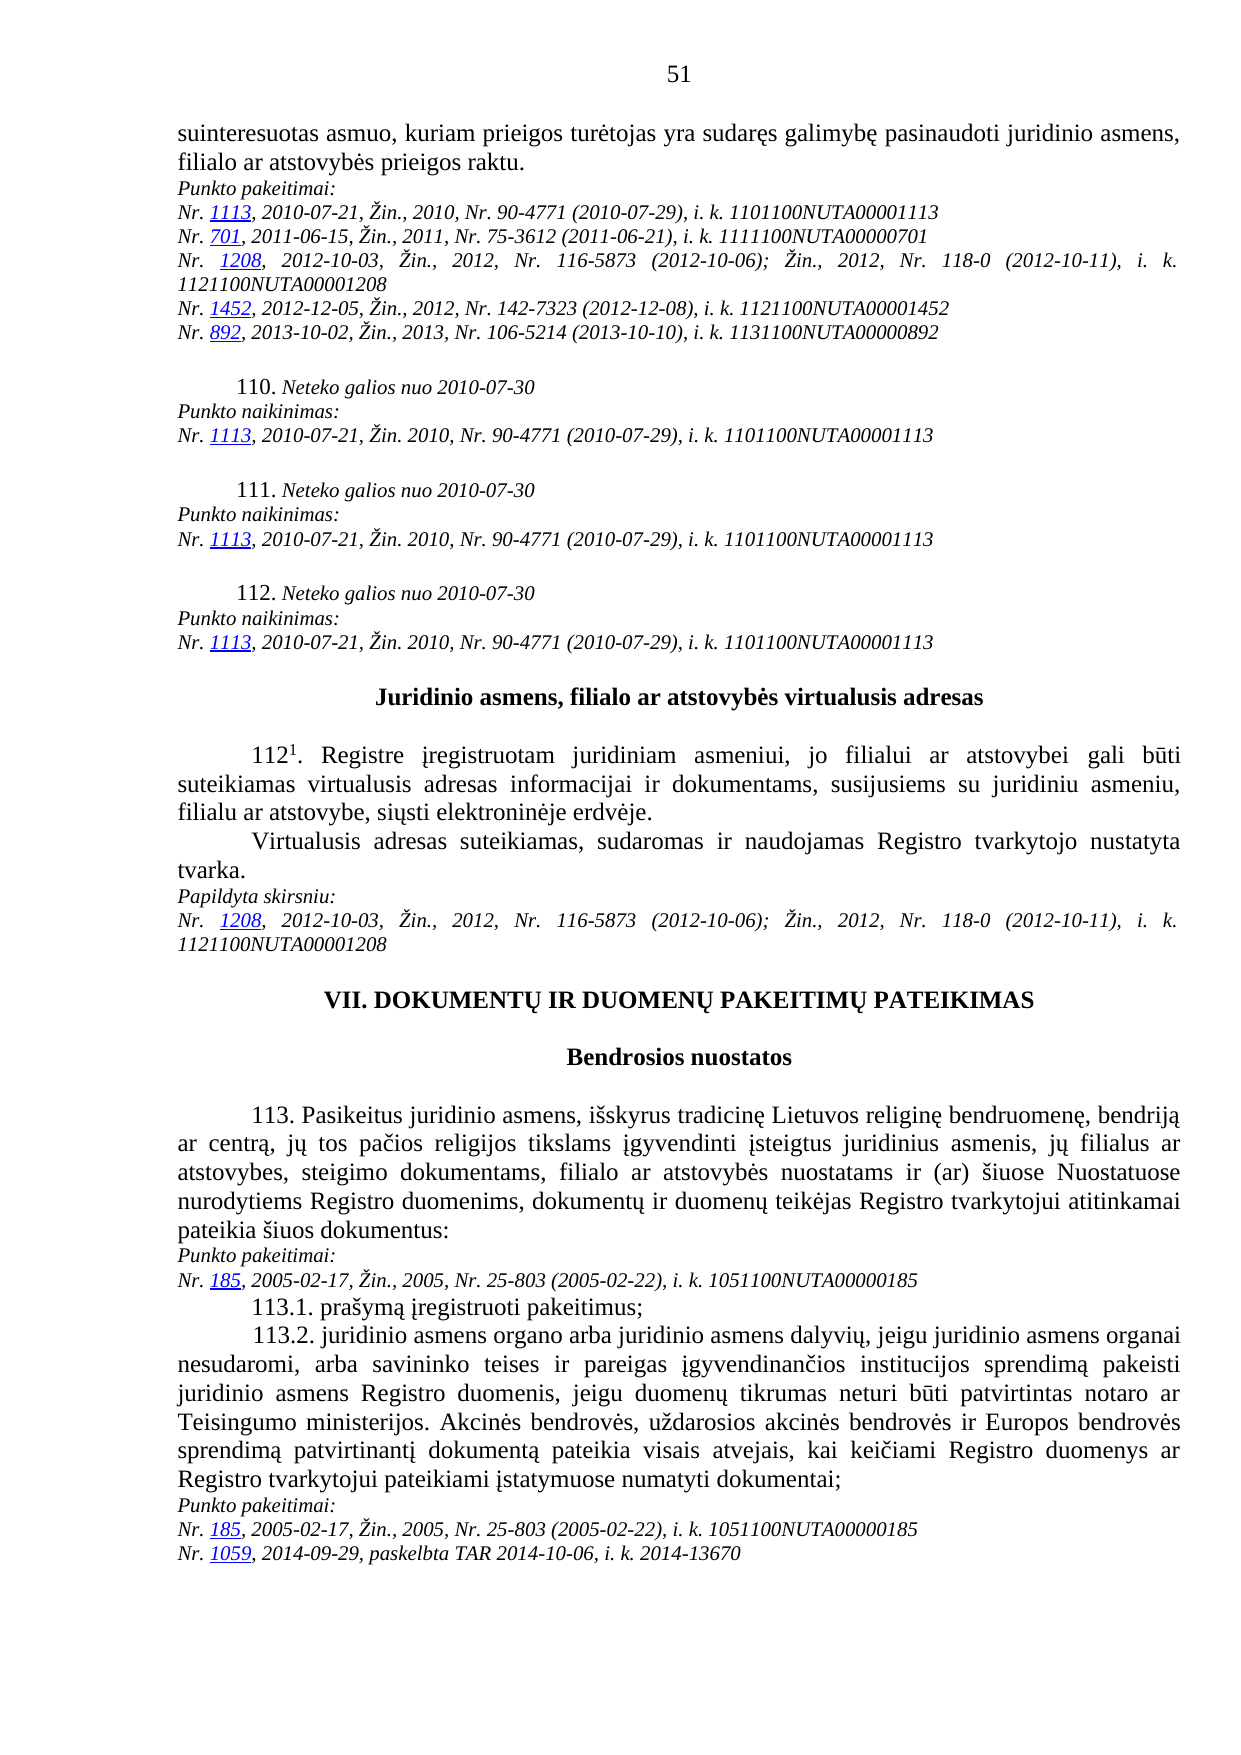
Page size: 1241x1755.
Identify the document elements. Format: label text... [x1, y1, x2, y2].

text Nr. 185, 2005-02-17, Žin., 2005, Nr. 25-803 (2005-02-22), i. k. 1051100NUTA00000185 [177, 1267, 1181, 1292]
text 1121. Registre įregistruotam juridiniam asmeniui, jo filialui ar atstovybei gali būti suteikiamas virtualusis adresas informacijai ir dokumentams, susijusiems su juridiniu asmeniu, filialu ar atstovybe, siųsti elektroninėje erdvėje. [177, 740, 1181, 826]
text 112. Neteko galios nuo 2010-07-30 [177, 579, 1181, 606]
text Nr. 1208, 2012-10-03, Žin., 2012, Nr. 116-5873 (2012-10-06); Žin., 2012, Nr. 118-0 (2012-10-11), i. k. 1121100NUTA00001208 [177, 908, 1181, 956]
text Nr. 1208, 2012-10-03, Žin., 2012, Nr. 116-5873 (2012-10-06); Žin., 2012, Nr. 118-0 (2012-10-11), i. k. 1121100NUTA00001208 [177, 248, 1181, 296]
text suinteresuotas asmuo, kuriam prieigos turėtojas yra sudaręs galimybę pasinaudoti juridinio asmens, filialo ar atstovybės prieigos raktu. [177, 118, 1181, 176]
text 113.1. prašymą įregistruoti pakeitimus; [177, 1292, 1181, 1320]
text 113. Pasikeitus juridinio asmens, išskyrus tradicinę Lietuvos religinę bendruomenę, bendriją ar centrą, jų tos pačios religijos tikslams įgyvendinti įsteigtus juridinius asmenis, jų filialus ar atstovybes, steigimo dokumentams, filialo ar atstovybės nuostatams ir (ar) šiuose Nuostatuose nurodytiems Registro duomenims, dokumentų ir duomenų teikėjas Registro tvarkytojui atitinkamai pateikia šiuos dokumentus: [177, 1100, 1181, 1243]
text Punkto pakeitimai: [177, 1493, 1181, 1517]
text Punkto pakeitimai: [177, 176, 1181, 200]
text Papildyta skirsniu: [177, 884, 1181, 908]
text Punkto naikinimas: [177, 502, 1181, 526]
text Bendrosios nuostatos [177, 1042, 1181, 1071]
text Nr. 1113, 2010-07-21, Žin., 2010, Nr. 90-4771 (2010-07-29), i. k. 1101100NUTA00001113 [177, 200, 1181, 224]
text Virtualusis adresas suteikiamas, sudaromas ir naudojamas Registro tvarkytojo nustatyta tvarka. [177, 826, 1181, 884]
text Punkto naikinimas: [177, 606, 1181, 630]
text Nr. 1113, 2010-07-21, Žin. 2010, Nr. 90-4771 (2010-07-29), i. k. 1101100NUTA00001113 [177, 526, 1181, 551]
text VII. DOKUMENTŲ IR DUOMENŲ PAKEITIMŲ PATEIKIMAS [177, 985, 1181, 1013]
text Nr. 185, 2005-02-17, Žin., 2005, Nr. 25-803 (2005-02-22), i. k. 1051100NUTA00000185 [177, 1517, 1181, 1541]
text Nr. 892, 2013-10-02, Žin., 2013, Nr. 106-5214 (2013-10-10), i. k. 1131100NUTA00000892 [177, 320, 1181, 344]
text Nr. 1113, 2010-07-21, Žin. 2010, Nr. 90-4771 (2010-07-29), i. k. 1101100NUTA00001113 [177, 630, 1181, 654]
text Nr. 701, 2011-06-15, Žin., 2011, Nr. 75-3612 (2011-06-21), i. k. 1111100NUTA00000701 [177, 224, 1181, 248]
text Punkto naikinimas: [177, 399, 1181, 423]
text Nr. 1452, 2012-12-05, Žin., 2012, Nr. 142-7323 (2012-12-08), i. k. 1121100NUTA00001452 [177, 296, 1181, 320]
text Juridinio asmens, filialo ar atstovybės virtualusis adresas [177, 682, 1181, 711]
text Punkto pakeitimai: [177, 1243, 1181, 1267]
text 113.2. juridinio asmens organo arba juridinio asmens dalyvių, jeigu juridinio asmens organai nesudaromi, arba savininko teises ir pareigas įgyvendinančios institucijos sprendimą pakeisti juridinio asmens Registro duomenis, jeigu duomenų tikrumas neturi būti patvirtintas notaro ar Teisingumo ministerijos. Akcinės bendrovės, uždarosios akcinės bendrovės ir Europos bendrovės sprendimą patvirtinantį dokumentą pateikia visais atvejais, kai keičiami Registro duomenys ar Registro tvarkytojui pateikiami įstatymuose numatyti dokumentai; [177, 1320, 1181, 1493]
text 111. Neteko galios nuo 2010-07-30 [177, 476, 1181, 502]
text 110. Neteko galios nuo 2010-07-30 [177, 373, 1181, 399]
text Nr. 1059, 2014-09-29, paskelbta TAR 2014-10-06, i. k. 2014-13670 [177, 1541, 1181, 1565]
text Nr. 1113, 2010-07-21, Žin. 2010, Nr. 90-4771 (2010-07-29), i. k. 1101100NUTA00001113 [177, 423, 1181, 447]
